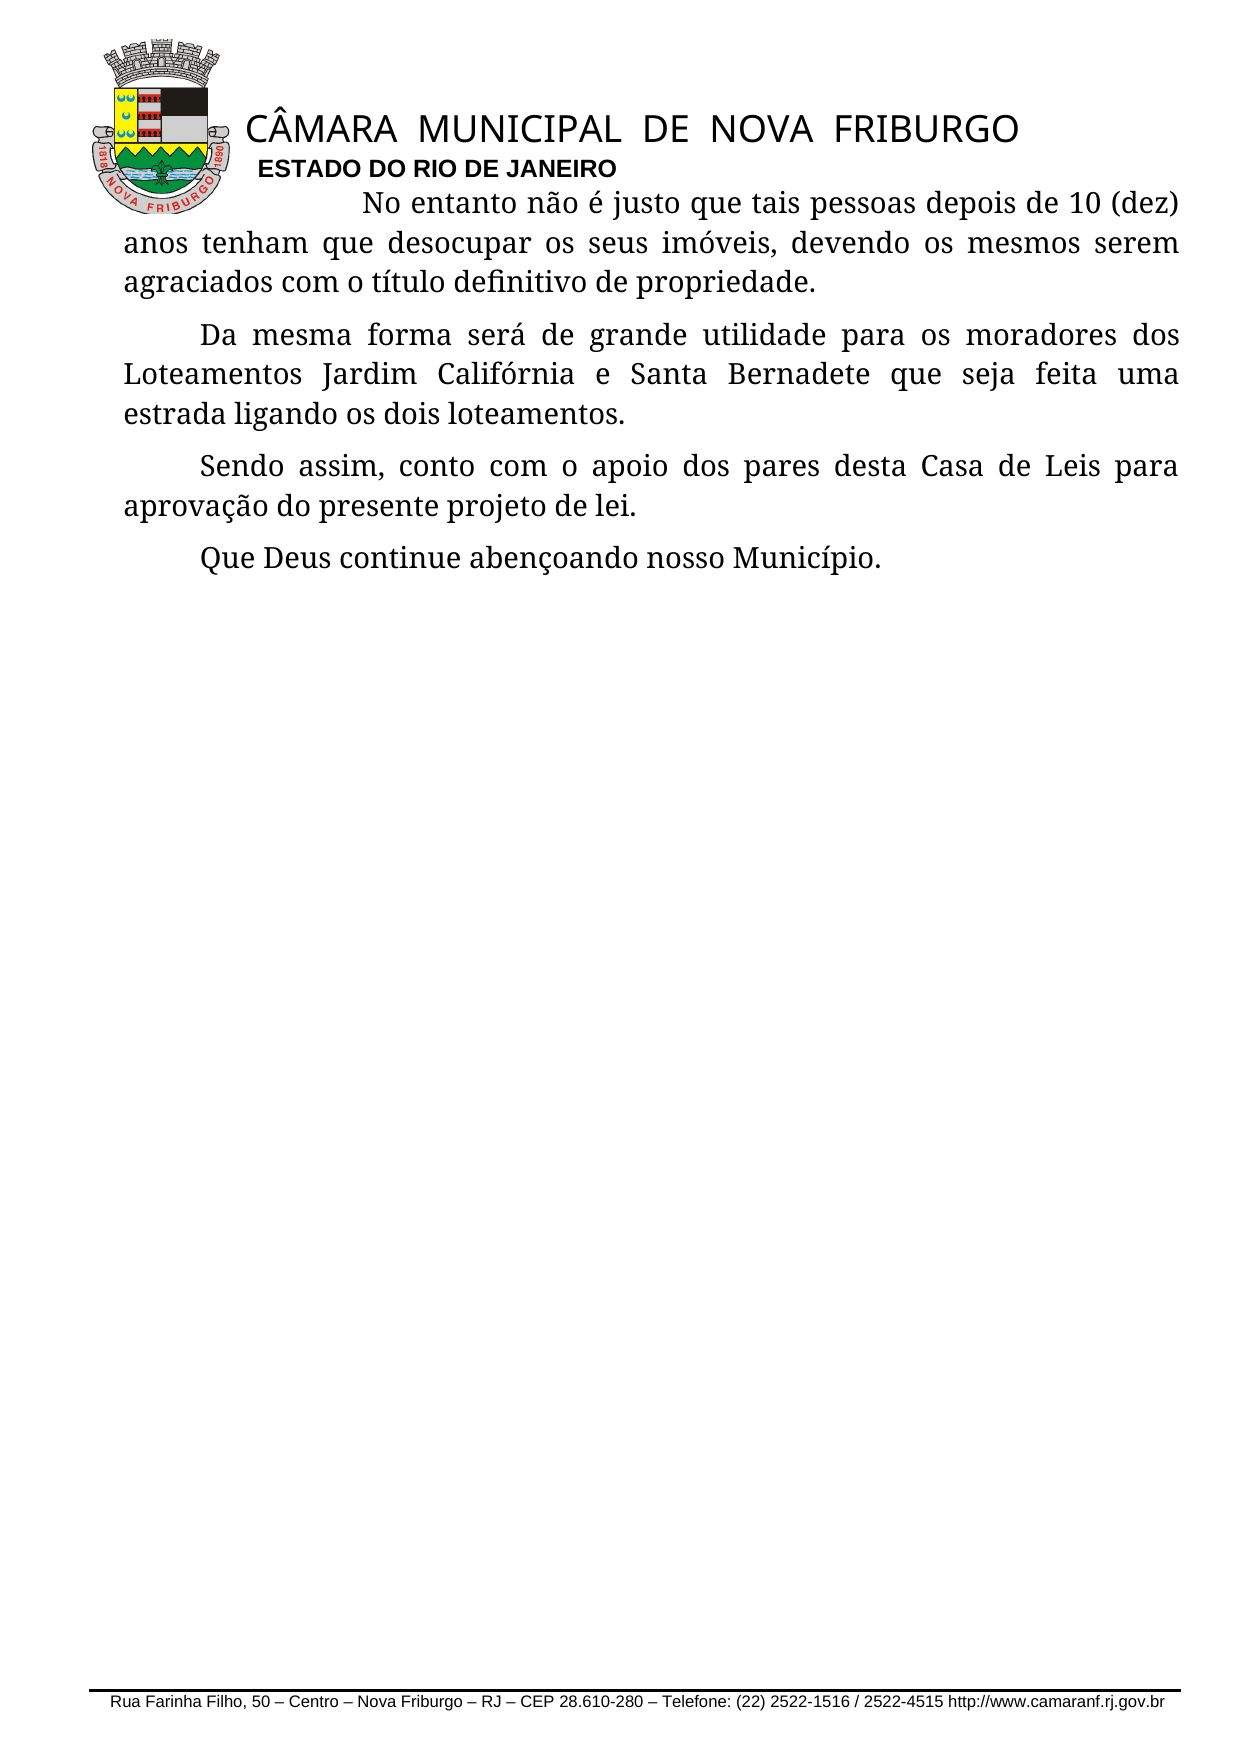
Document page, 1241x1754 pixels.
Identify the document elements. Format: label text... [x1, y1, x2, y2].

text Que Deus continue abençoando nosso Município. [123, 537, 1181, 577]
text No entanto não é justo que tais pessoas depois de 10 (dez) anos tenham que desocupar os seus imóveis, devendo os mesmos serem agraciados com o título definitivo de propriedade. [123, 182, 1181, 301]
text Da mesma forma será de grande utilidade para os moradores dos Loteamentos Jardim Califórnia e Santa Bernadete que seja feita uma estrada ligando os dois loteamentos. [123, 314, 1181, 433]
text Sendo assim, conto com o apoio dos pares desta Casa de Leis para aprovação do presente projeto de lei. [123, 446, 1181, 525]
